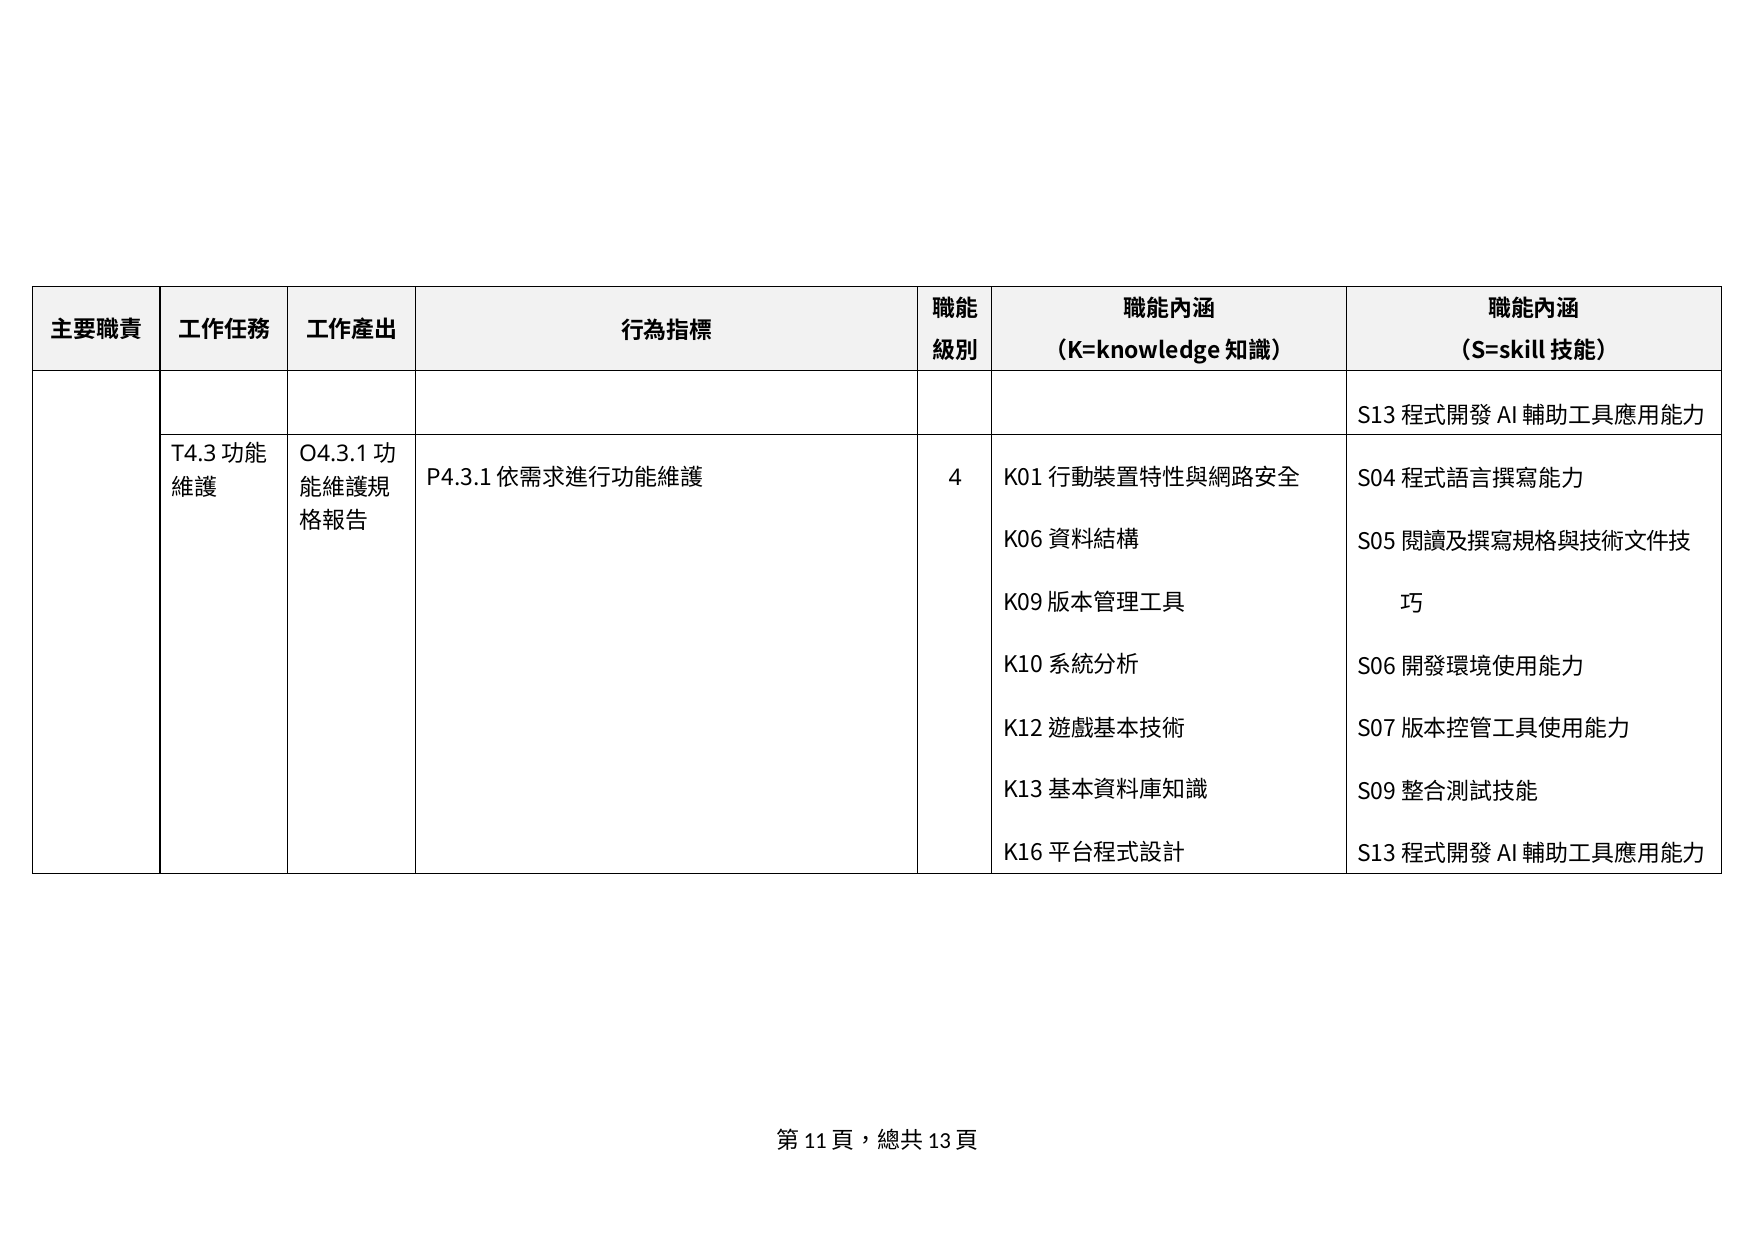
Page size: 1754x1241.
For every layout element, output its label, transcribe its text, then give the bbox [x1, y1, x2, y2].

table_cell S04程式語言撰寫能力 S05閱讀及撰寫規格與技術文件技巧 S06開發環境使用能力 S07版本控管工具使用能力 S09整合測試技能 S13程式開發AI輔助工具應用能力 [1347, 435, 1721, 872]
table_header 工作任務 [161, 287, 287, 370]
table_cell O4.3.1功能維護規格報告 [288, 435, 415, 872]
table_cell [161, 371, 287, 434]
table_header 職能內涵 （K=knowledge知識） [992, 287, 1346, 370]
table_header 行為指標 [416, 287, 917, 370]
table_cell K01行動裝置特性與網路安全 K06資料結構 K09版本管理工具 K10系統分析 K12遊戲基本技術 K13基本資料庫知識 K16平台程式設計 [992, 435, 1346, 872]
table_cell P4.3.1依需求進行功能維護 [416, 435, 917, 872]
table_cell [33, 371, 159, 872]
table_cell [288, 371, 415, 434]
table_cell [416, 371, 917, 434]
table_cell 4 [918, 435, 991, 872]
table_header 主要職責 [33, 287, 159, 370]
table_cell [918, 371, 991, 434]
table_cell [992, 371, 1346, 434]
table_cell T4.3功能維護 [161, 435, 287, 872]
table_header 工作產出 [288, 287, 415, 370]
table_header 職能 級別 [918, 287, 991, 370]
table_header 職能內涵 （S=skill技能） [1347, 287, 1721, 370]
table_cell S13程式開發AI輔助工具應用能力 [1347, 371, 1721, 434]
